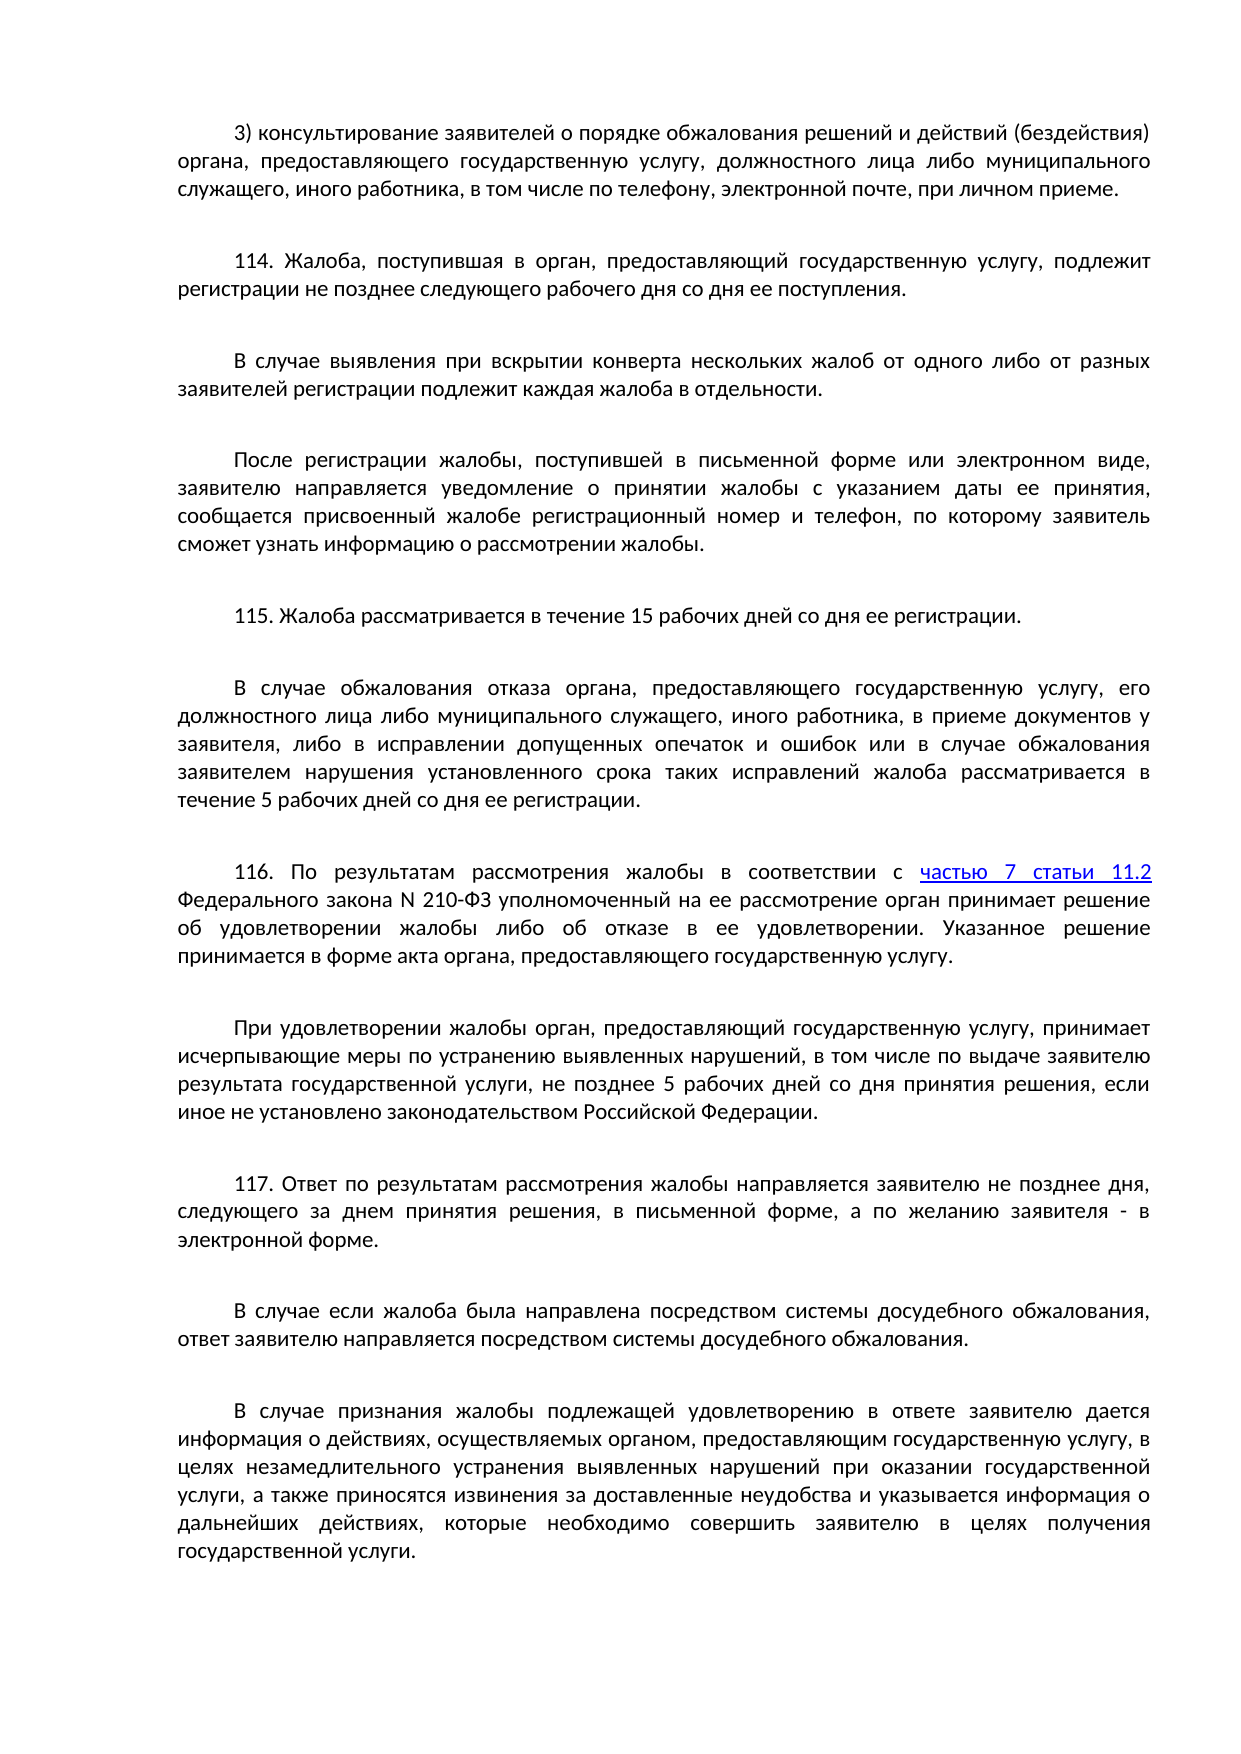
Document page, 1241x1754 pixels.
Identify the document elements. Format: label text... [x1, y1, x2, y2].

text При удовлетворении жалобы орган, предоставляющий государственную услугу, принимает исчерпывающие меры по устранению выявленных нарушений, в том числе по выдаче заявителю результата государственной услуги, не позднее 5 рабочих дней со дня принятия решения, если иное не установлено законодательством Российской Федерации. [177, 1013, 1152, 1125]
text 114. Жалоба, поступившая в орган, предоставляющий государственную услугу, подлежит регистрации не позднее следующего рабочего дня со дня ее поступления. [177, 246, 1152, 302]
text В случае выявления при вскрытии конверта нескольких жалоб от одного либо от разных заявителей регистрации подлежит каждая жалоба в отдельности. [177, 346, 1152, 402]
text 115. Жалоба рассматривается в течение 15 рабочих дней со дня ее регистрации. [177, 601, 1152, 629]
text 116. По результатам рассмотрения жалобы в соответствии с частью 7 статьи 11.2 Федерального закона N 210-ФЗ уполномоченный на ее рассмотрение орган принимает решение об удовлетворении жалобы либо об отказе в ее удовлетворении. Указанное решение принимается в форме акта органа, предоставляющего государственную услугу. [177, 857, 1152, 969]
text 117. Ответ по результатам рассмотрения жалобы направляется заявителю не позднее дня, следующего за днем принятия решения, в письменной форме, а по желанию заявителя - в электронной форме. [177, 1169, 1152, 1253]
text После регистрации жалобы, поступившей в письменной форме или электронном виде, заявителю направляется уведомление о принятии жалобы с указанием даты ее принятия, сообщается присвоенный жалобе регистрационный номер и телефон, по которому заявитель сможет узнать информацию о рассмотрении жалобы. [177, 446, 1152, 558]
text В случае признания жалобы подлежащей удовлетворению в ответе заявителю дается информация о действиях, осуществляемых органом, предоставляющим государственную услугу, в целях незамедлительного устранения выявленных нарушений при оказании государственной услуги, а также приносятся извинения за доставленные неудобства и указывается информация о дальнейших действиях, которые необходимо совершить заявителю в целях получения государственной услуги. [177, 1396, 1152, 1564]
text 3) консультирование заявителей о порядке обжалования решений и действий (бездействия) органа, предоставляющего государственную услугу, должностного лица либо муниципального служащего, иного работника, в том числе по телефону, электронной почте, при личном приеме. [177, 118, 1152, 202]
text В случае обжалования отказа органа, предоставляющего государственную услугу, его должностного лица либо муниципального служащего, иного работника, в приеме документов у заявителя, либо в исправлении допущенных опечаток и ошибок или в случае обжалования заявителем нарушения установленного срока таких исправлений жалоба рассматривается в течение 5 рабочих дней со дня ее регистрации. [177, 673, 1152, 813]
text В случае если жалоба была направлена посредством системы досудебного обжалования, ответ заявителю направляется посредством системы досудебного обжалования. [177, 1296, 1152, 1352]
